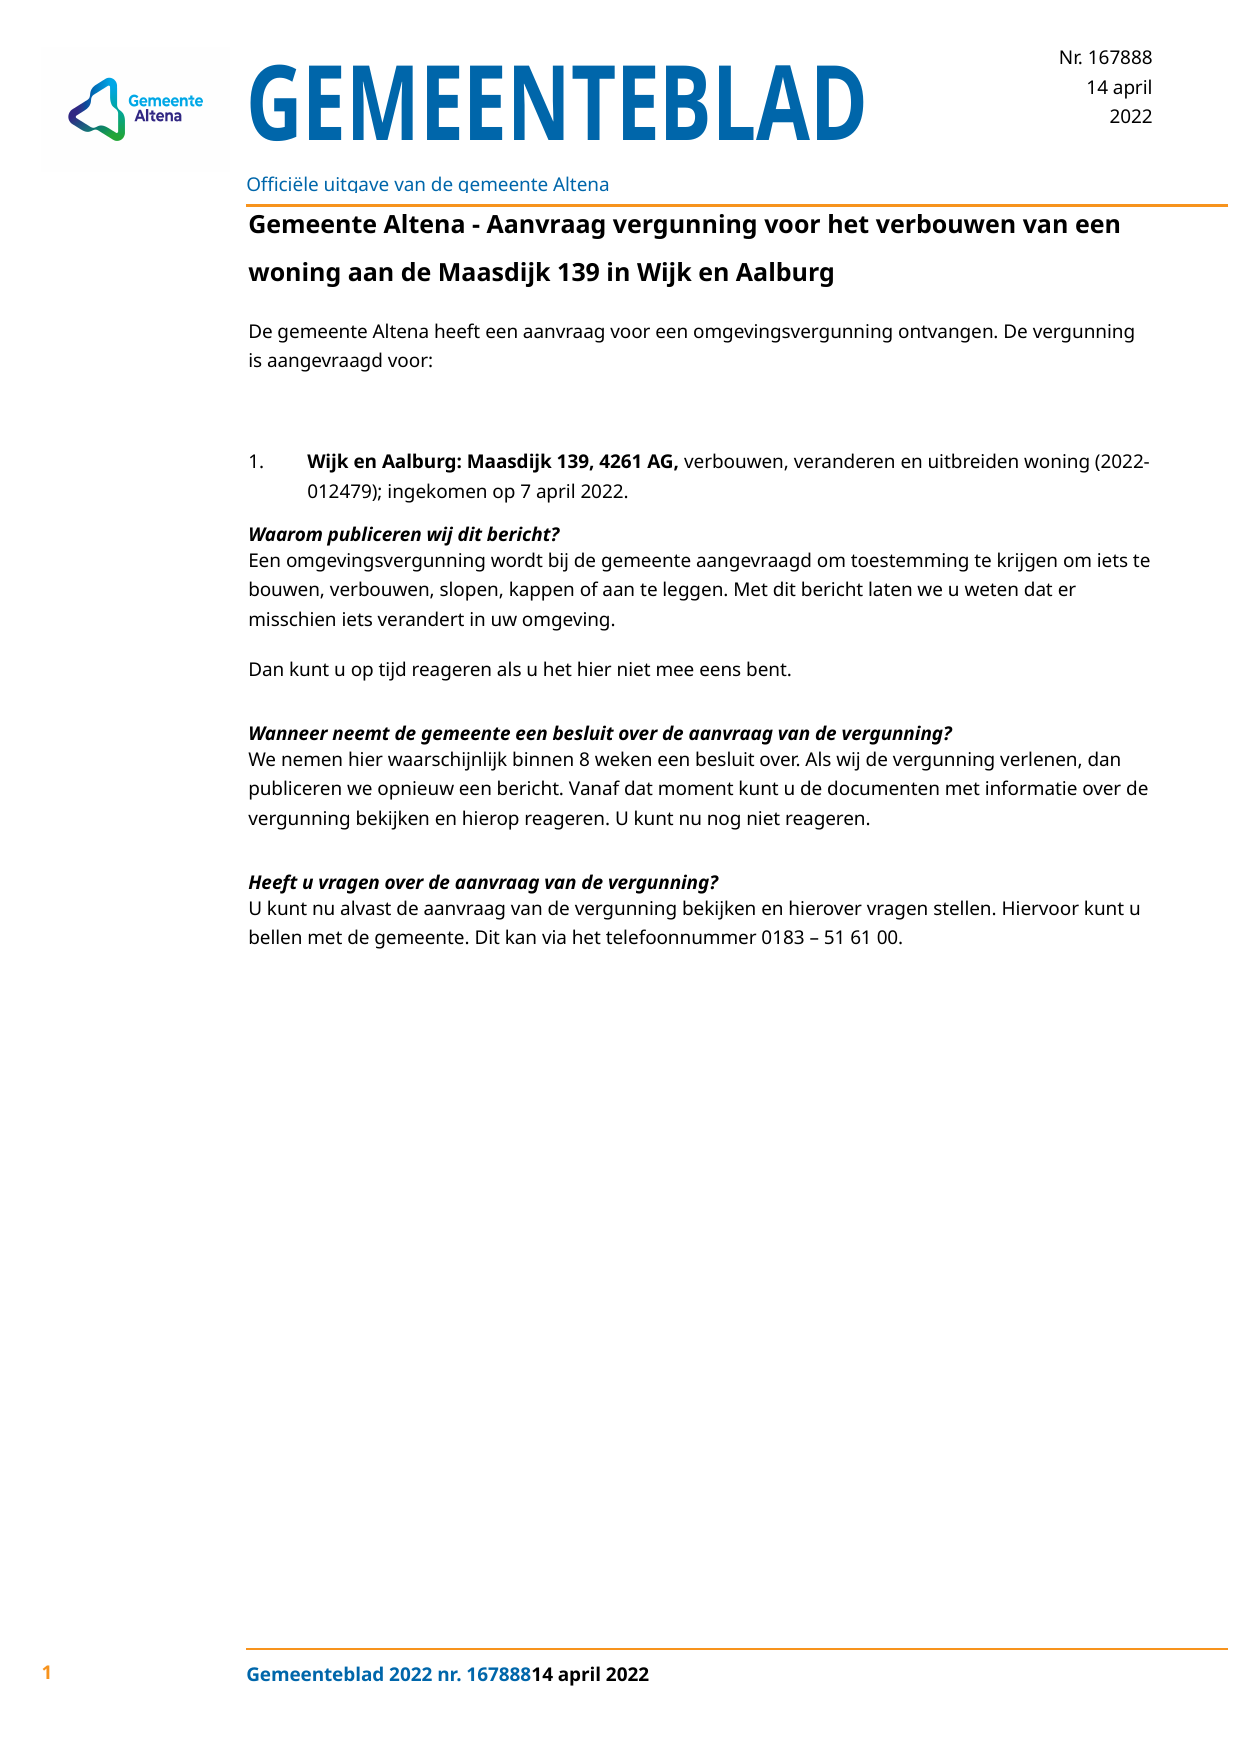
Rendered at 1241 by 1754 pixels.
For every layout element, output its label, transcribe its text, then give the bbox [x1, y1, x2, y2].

text Een omgevingsvergunning wordt bij de gemeente aangevraagd om toestemming te krijgen om iets te bouwen, verbouwen, slopen, kappen of aan te leggen. Met dit bericht laten we u weten dat er misschien iets verandert in uw omgeving. [248, 547, 1152, 632]
list Wijk en Aalburg: Maasdijk 139, 4261 AG, verbouwen, veranderen en uitbreiden woning (2022-012479); ingekomen op 7 april 2022. [248, 448, 1152, 504]
text Gemeente Altena - Aanvraag vergunning voor het verbouwen van een woning aan de Maasdijk 139 in Wijk en Aalburg [248, 207, 1152, 288]
text Waarom publiceren wij dit bericht? [248, 521, 1152, 547]
text De gemeente Altena heeft een aanvraag voor een omgevingsvergunning ontvangen. De vergunning is aangevraagd voor: [248, 318, 1152, 373]
text Wanneer neemt de gemeente een besluit over de aanvraag van de vergunning? [248, 720, 1152, 746]
text We nemen hier waarschijnlijk binnen 8 weken een besluit over. Als wij de vergunning verlenen, dan publiceren we opnieuw een bericht. Vanaf dat moment kunt u de documenten met informatie over de vergunning bekijken en hierop reageren. U kunt nu nog niet reageren. [248, 746, 1152, 831]
text Heeft u vragen over de aanvraag van de vergunning? [248, 869, 1152, 895]
text Dan kunt u op tijd reageren als u het hier niet mee eens bent. [248, 656, 1152, 682]
picture [41, 47, 231, 172]
text U kunt nu alvast de aanvraag van de vergunning bekijken en hierover vragen stellen. Hiervoor kunt u bellen met de gemeente. Dit kan via het telefoonnummer 0183 – 51 61 00. [248, 895, 1152, 950]
